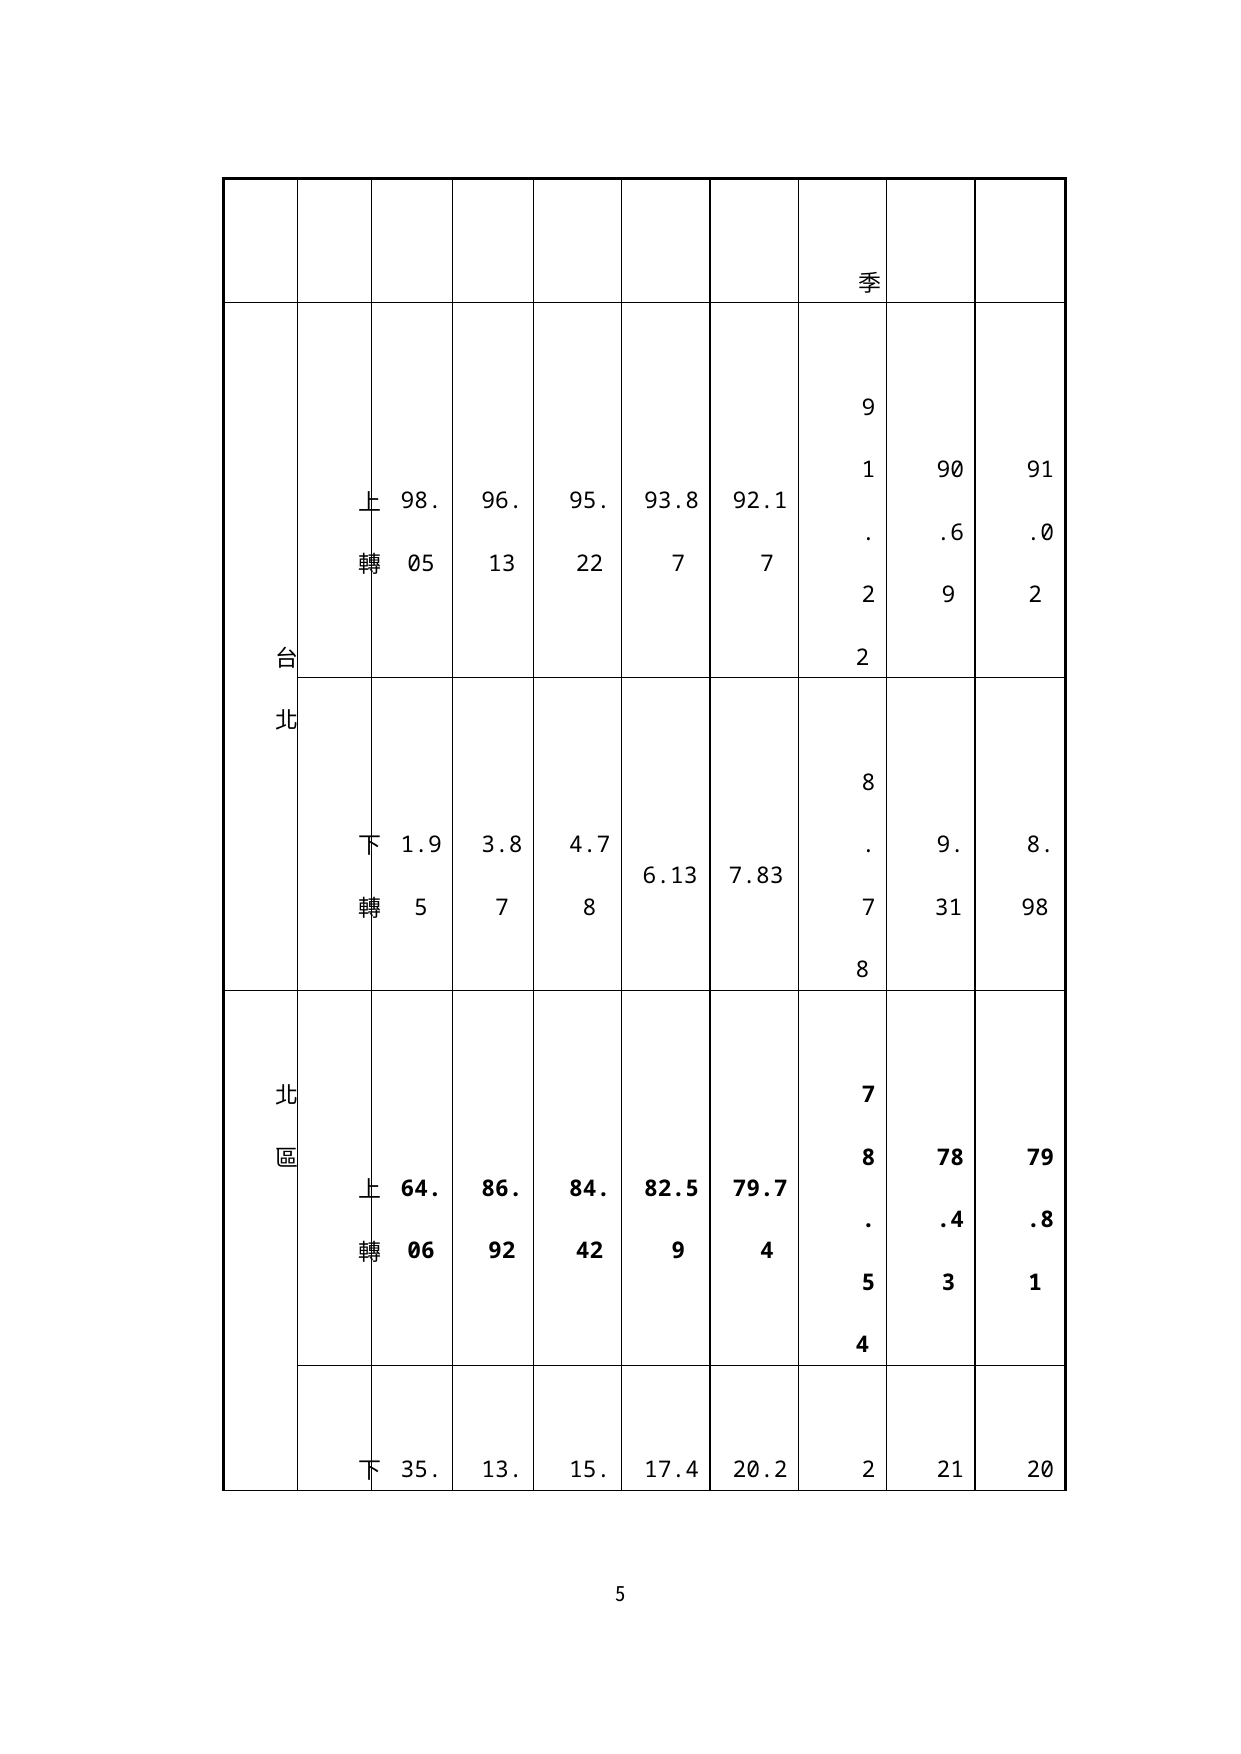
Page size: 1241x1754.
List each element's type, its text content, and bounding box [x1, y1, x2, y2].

table_cell 90.69 [887, 303, 974, 677]
table_header [976, 180, 1064, 302]
table_cell 上轉 [298, 303, 371, 677]
table_cell 6.13 [622, 678, 709, 990]
table_cell 78.54 [799, 991, 886, 1365]
table_cell 20.2 [711, 1366, 798, 1490]
table_cell 95.22 [534, 303, 621, 677]
table_header [225, 180, 297, 302]
table_cell 78.43 [887, 991, 974, 1365]
table_cell 3.87 [453, 678, 533, 990]
table_cell 64.06 [372, 991, 452, 1365]
table_cell 13. [453, 1366, 533, 1490]
table_cell 下轉 [298, 678, 371, 990]
table_cell 1.95 [372, 678, 452, 990]
table_cell 上轉 [298, 991, 371, 1365]
table_header [711, 180, 798, 302]
table_cell 7.83 [711, 678, 798, 990]
table_cell 8.98 [976, 678, 1064, 990]
table_header [622, 180, 709, 302]
table_header [887, 180, 974, 302]
table_header 季 [799, 180, 886, 302]
table_cell 台北 [225, 303, 297, 990]
table_cell 82.59 [622, 991, 709, 1365]
table_cell 79.81 [976, 991, 1064, 1365]
table_header [534, 180, 621, 302]
table_cell 91.22 [799, 303, 886, 677]
table_cell 98.05 [372, 303, 452, 677]
table_cell 下轉 [298, 1366, 371, 1490]
table_cell 9.31 [887, 678, 974, 990]
table_cell 84.42 [534, 991, 621, 1365]
table_cell 2 [799, 1366, 886, 1490]
table_cell 91.02 [976, 303, 1064, 677]
table_cell 79.74 [711, 991, 798, 1365]
table_cell 8.78 [799, 678, 886, 990]
table_cell 4.78 [534, 678, 621, 990]
table_cell 北區 [225, 991, 297, 1490]
table_cell 17.4 [622, 1366, 709, 1490]
table_cell 93.87 [622, 303, 709, 677]
table_cell 20 [976, 1366, 1064, 1490]
table_cell 86.92 [453, 991, 533, 1365]
table_cell 21 [887, 1366, 974, 1490]
table_cell 35.94 [372, 1366, 452, 1490]
table_header [453, 180, 533, 302]
table_header 107年第3季 [372, 180, 452, 302]
table_cell 92.17 [711, 303, 798, 677]
table_header 轉診方式 [298, 180, 371, 302]
table_cell 96.13 [453, 303, 533, 677]
table_cell 15. [534, 1366, 621, 1490]
